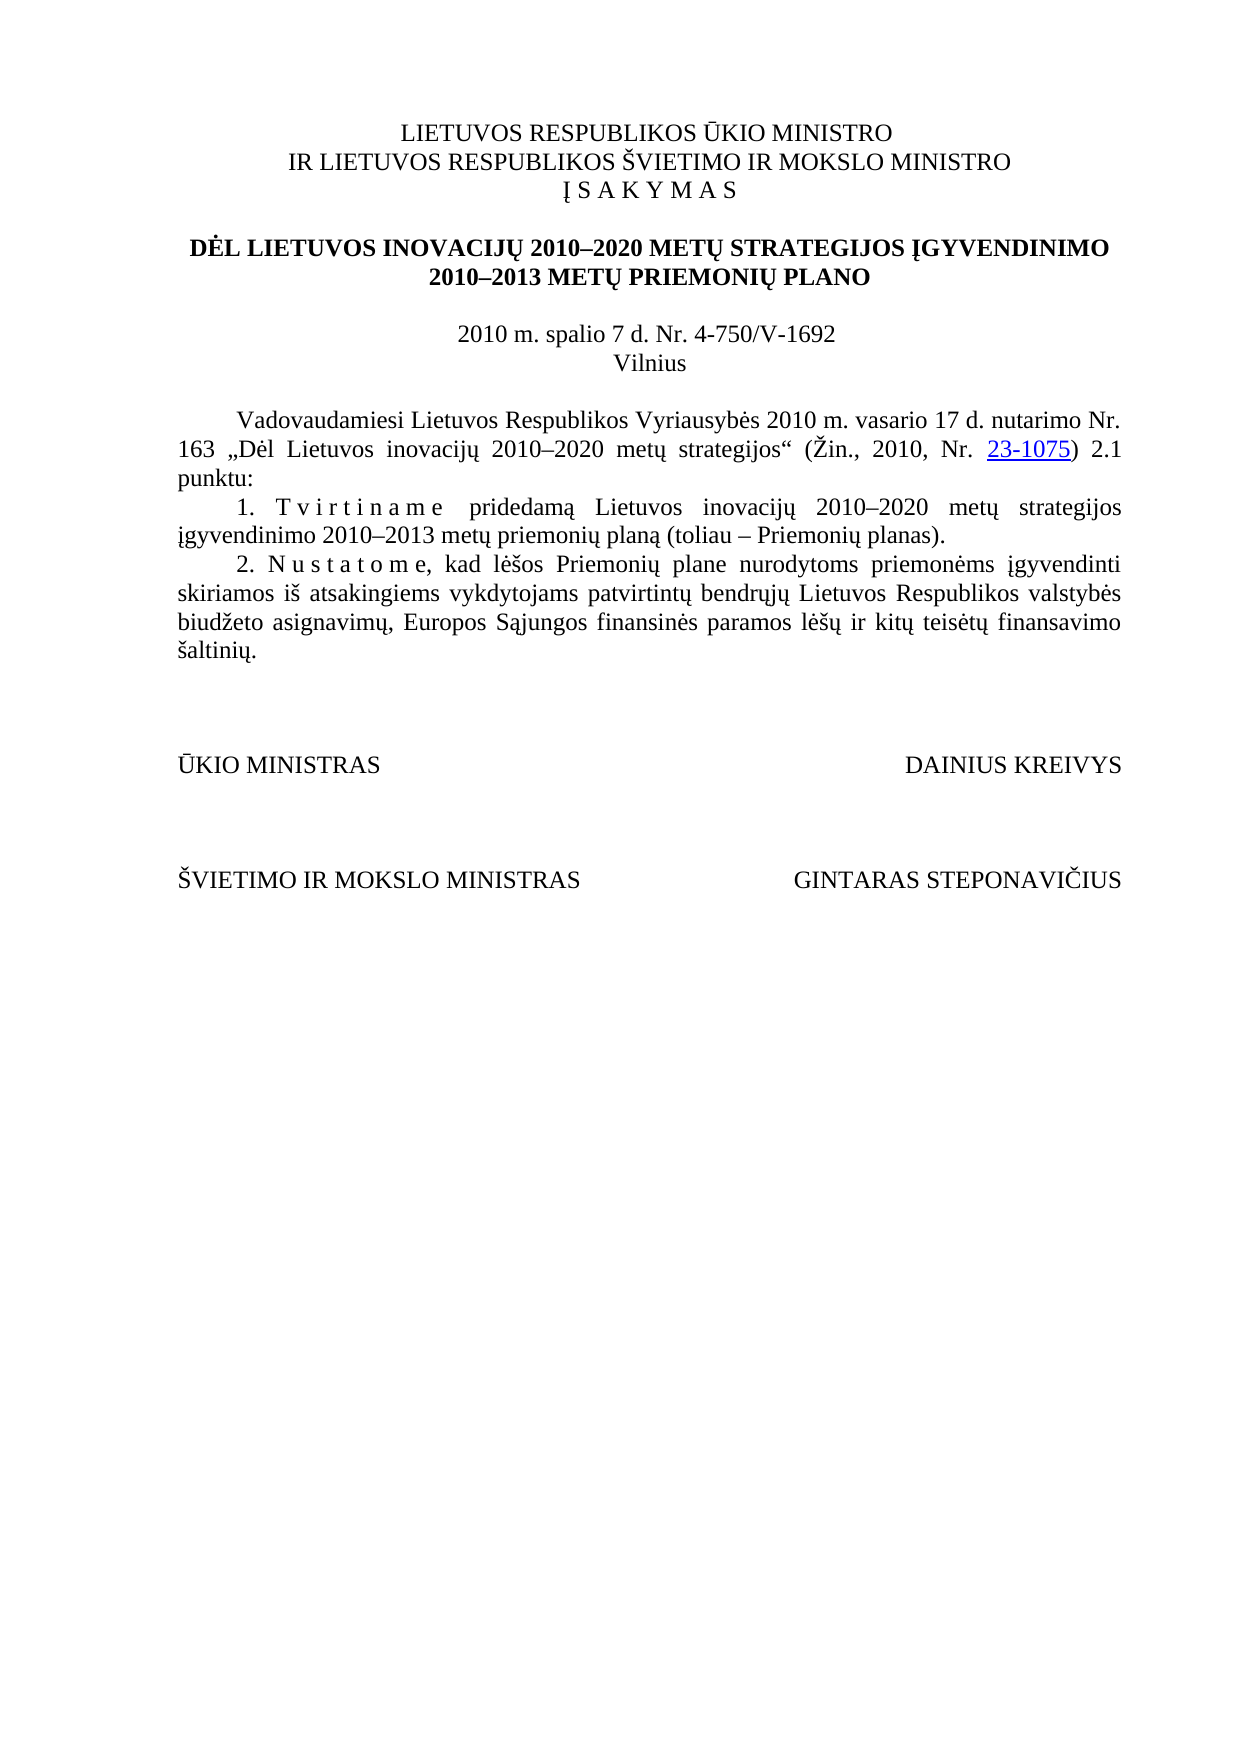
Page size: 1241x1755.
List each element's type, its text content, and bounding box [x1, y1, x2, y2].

text 2010 m. spalio 7 d. Nr. 4-750/V-1692 [177, 319, 1122, 348]
text IR LIETUVOS RESPUBLIKOS ŠVIETIMO IR MOKSLO MINISTRO [177, 147, 1122, 176]
text Vilnius [177, 348, 1122, 377]
text 1. Tvirtiname pridedamą Lietuvos inovacijų 2010–2020 metų strategijos įgyvendinimo 2010–2013 metų priemonių planą (toliau – Priemonių planas). [177, 492, 1122, 549]
text LIETUVOS RESPUBLIKOS ŪKIO MINISTRO [177, 118, 1122, 147]
text Švietimo ir mokslo ministras Gintaras Steponavičius [177, 866, 1122, 894]
text 2. Nustatome, kad lėšos Priemonių plane nurodytoms priemonėms įgyvendinti skiriamos iš atsakingiems vykdytojams patvirtintų bendrųjų Lietuvos Respublikos valstybės biudžeto asignavimų, Europos Sąjungos finansinės paramos lėšų ir kitų teisėtų finansavimo šaltinių. [177, 549, 1122, 664]
text Vadovaudamiesi Lietuvos Respublikos Vyriausybės 2010 m. vasario 17 d. nutarimo Nr. 163 „Dėl Lietuvos inovacijų 2010–2020 metų strategijos“ (Žin., 2010, Nr. 23-1075) 2.1 punktu: [177, 406, 1122, 492]
text ĮSAKYMAS [177, 176, 1122, 204]
text DĖL LIETUVOS INOVACIJŲ 2010–2020 METŲ STRATEGIJOS ĮGYVENDINIMO 2010–2013 METŲ PRIEMONIŲ PLANO [177, 233, 1122, 291]
text Ūkio ministras Dainius Kreivys [177, 751, 1122, 779]
